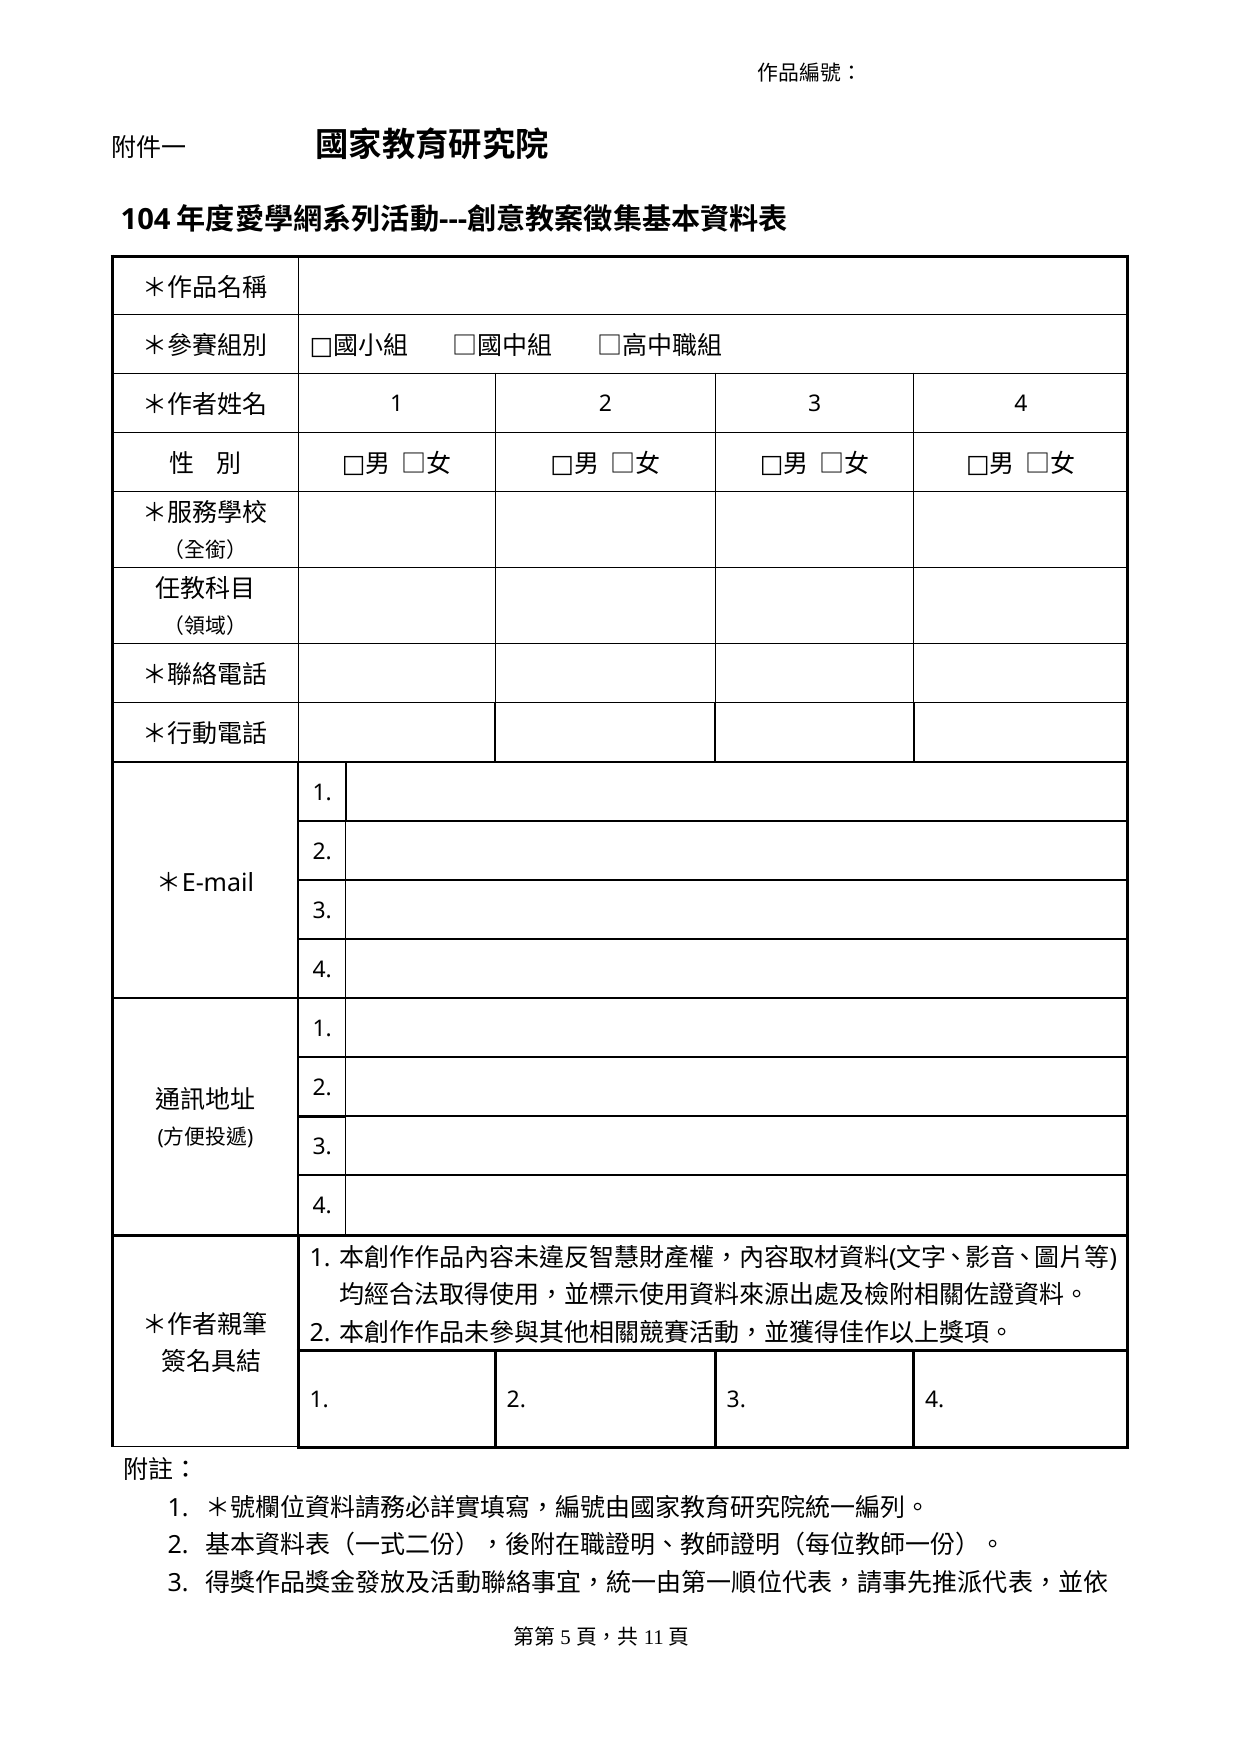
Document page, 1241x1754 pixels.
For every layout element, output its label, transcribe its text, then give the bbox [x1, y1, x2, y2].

table_cell [496, 644, 715, 702]
table_cell ＊參賽組別 [114, 315, 298, 373]
table_cell [716, 568, 913, 643]
table_cell [346, 1176, 1126, 1233]
table_cell [346, 1058, 1126, 1115]
table_cell □國小組 □國中組 □高中職組 [299, 315, 1126, 373]
table_cell [914, 644, 1126, 702]
table_cell [299, 644, 495, 702]
table_cell 3. [717, 1352, 912, 1446]
table_cell 4 [914, 374, 1126, 432]
table_cell 2 [496, 374, 715, 432]
table_cell 1. [299, 763, 345, 820]
table_cell 2. [497, 1352, 714, 1446]
table_cell 3 [716, 374, 913, 432]
table_cell ＊服務學校 （全銜） [114, 492, 298, 567]
table_cell 2. [299, 822, 345, 879]
list ＊號欄位資料請務必詳實填寫，編號由國家教育研究院統一編列。 [167, 1487, 1110, 1524]
table_cell [716, 644, 913, 702]
table_cell ＊E-mail [114, 763, 297, 997]
table_cell 本創作作品內容未違反智慧財產權，內容取材資料(文字、影音、圖片等)均經合法取得使用，並標示使用資料來源出處及檢附相關佐證資料。 本創作作品未參與其他相關競賽活動，並獲得佳作以上獎項。 [300, 1237, 1126, 1349]
text 附件一 國家教育研究院 [111, 104, 1110, 179]
table_cell ＊作者親筆 簽名具結 [114, 1237, 297, 1446]
table_cell 性 別 [114, 433, 298, 491]
table_cell [496, 568, 715, 643]
table_cell 2. [299, 1058, 345, 1115]
table_cell [496, 703, 714, 761]
table_cell 1. [300, 1352, 494, 1446]
table_cell □男 □女 [716, 433, 913, 491]
table_cell □男 □女 [496, 433, 715, 491]
table_cell [346, 822, 1126, 879]
table_header [299, 258, 1126, 313]
table_cell [346, 999, 1126, 1056]
table_cell [346, 881, 1126, 938]
table_cell 1 [299, 374, 495, 432]
table_cell ＊作者姓名 [114, 374, 298, 432]
table_cell ＊行動電話 [114, 703, 298, 761]
table_cell [299, 703, 494, 761]
table_cell [496, 492, 715, 567]
table_cell 3. [299, 1118, 345, 1174]
table_cell [347, 763, 1126, 820]
table_cell 4. [915, 1352, 1126, 1446]
table_cell [716, 492, 913, 567]
table_cell 任教科目 （領域） [114, 568, 298, 643]
text 附註： [124, 1449, 1110, 1487]
table_cell [716, 703, 913, 761]
table_cell [914, 568, 1126, 643]
table_cell [299, 568, 495, 643]
table_cell □男 □女 [914, 433, 1126, 491]
table_header ＊作品名稱 [114, 258, 298, 313]
table_cell 通訊地址 (方便投遞) [114, 999, 297, 1233]
table_cell 3. [299, 881, 345, 938]
table_cell [346, 1117, 1126, 1174]
list 基本資料表（一式二份），後附在職證明、教師證明（每位教師一份）。 [167, 1524, 1110, 1562]
table_cell [914, 492, 1126, 567]
table_cell ＊聯絡電話 [114, 644, 298, 702]
table_cell [915, 703, 1126, 761]
table_cell [299, 492, 495, 567]
list 得獎作品獎金發放及活動聯絡事宜，統一由第一順位代表，請事先推派代表，並依 [167, 1562, 1110, 1599]
table_cell 4. [299, 1176, 345, 1233]
table_cell [346, 940, 1126, 997]
table_cell 1. [299, 999, 345, 1056]
text 104年度愛學網系列活動---創意教案徵集基本資料表 [111, 179, 1123, 254]
table_cell □男 □女 [299, 433, 495, 491]
table_cell 4. [299, 940, 345, 997]
